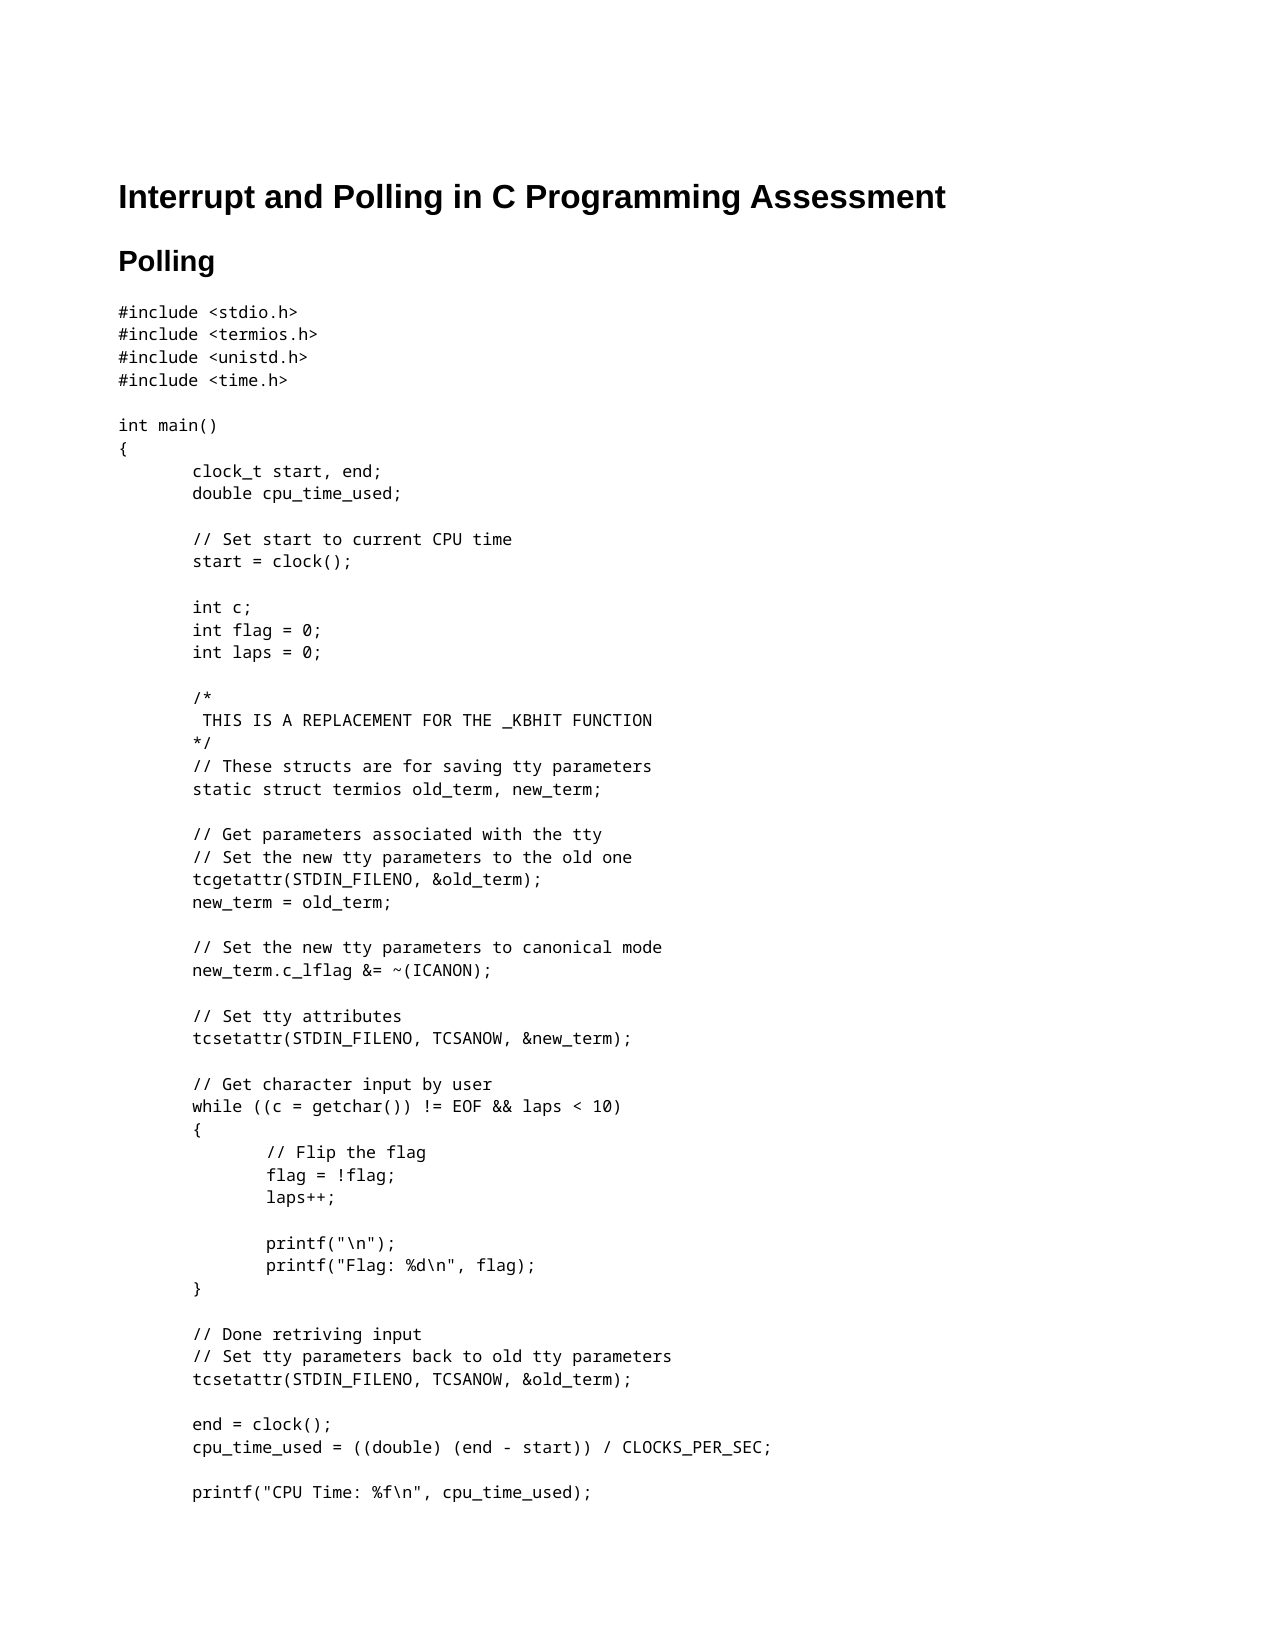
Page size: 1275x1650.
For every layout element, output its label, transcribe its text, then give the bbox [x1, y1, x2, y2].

text Polling [118, 244, 1157, 278]
text int laps = 0; [118, 641, 1157, 664]
text #include <unistd.h> [118, 346, 1157, 368]
text printf("Flag: %d\n", flag); [118, 1254, 1157, 1277]
text printf("\n"); [118, 1231, 1157, 1254]
text tcgetattr(STDIN_FILENO, &old_term); [118, 868, 1157, 891]
text while ((c = getchar()) != EOF && laps < 10) [118, 1095, 1157, 1118]
text int flag = 0; [118, 618, 1157, 641]
text THIS IS A REPLACEMENT FOR THE _KBHIT FUNCTION [118, 709, 1157, 732]
text static struct termios old_term, new_term; [118, 777, 1157, 800]
text start = clock(); [118, 550, 1157, 573]
text { [118, 1118, 1157, 1141]
text double cpu_time_used; [118, 482, 1157, 505]
text tcsetattr(STDIN_FILENO, TCSANOW, &old_term); [118, 1368, 1157, 1390]
text cpu_time_used = ((double) (end - start)) / CLOCKS_PER_SEC; [118, 1436, 1157, 1458]
text printf("CPU Time: %f\n", cpu_time_used); [118, 1481, 1157, 1504]
text tcsetattr(STDIN_FILENO, TCSANOW, &new_term); [118, 1027, 1157, 1050]
text clock_t start, end; [118, 459, 1157, 482]
text int main() [118, 414, 1157, 437]
text { [118, 437, 1157, 459]
text new_term.c_lflag &= ~(ICANON); [118, 959, 1157, 982]
text */ [118, 732, 1157, 754]
text #include <time.h> [118, 368, 1157, 391]
text // Get character input by user [118, 1072, 1157, 1095]
text // Flip the flag [118, 1141, 1157, 1163]
text // Set tty attributes [118, 1004, 1157, 1027]
text flag = !flag; [118, 1163, 1157, 1186]
text // Set the new tty parameters to canonical mode [118, 936, 1157, 959]
text // Set tty parameters back to old tty parameters [118, 1345, 1157, 1368]
text /* [118, 686, 1157, 709]
text end = clock(); [118, 1413, 1157, 1436]
text #include <termios.h> [118, 323, 1157, 346]
text new_term = old_term; [118, 891, 1157, 913]
text laps++; [118, 1186, 1157, 1209]
text } [118, 1277, 1157, 1299]
text #include <stdio.h> [118, 300, 1157, 323]
text // Get parameters associated with the tty [118, 823, 1157, 845]
text // These structs are for saving tty parameters [118, 754, 1157, 777]
text // Done retriving input [118, 1322, 1157, 1345]
text int c; [118, 596, 1157, 618]
text // Set the new tty parameters to the old one [118, 845, 1157, 868]
text Interrupt and Polling in C Programming Assessment [118, 177, 1157, 215]
text // Set start to current CPU time [118, 527, 1157, 550]
